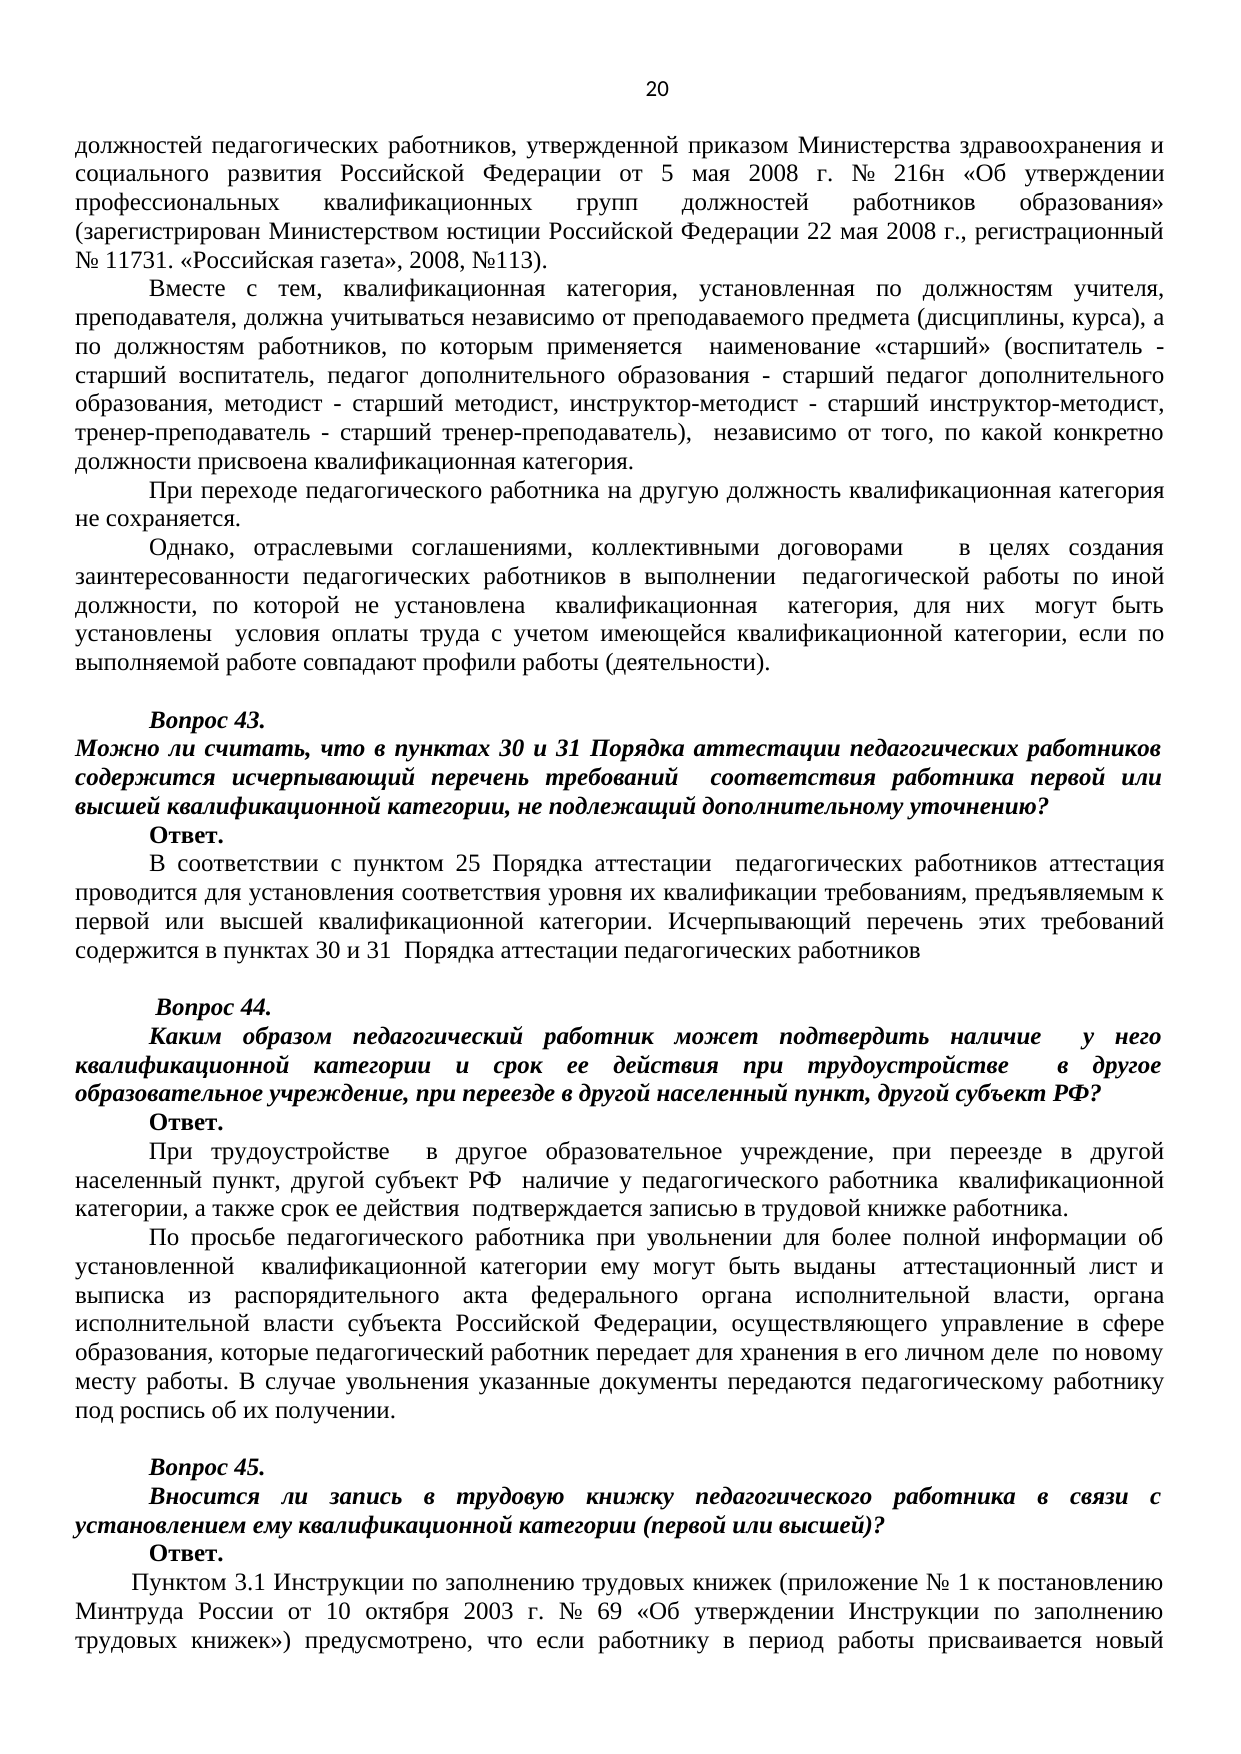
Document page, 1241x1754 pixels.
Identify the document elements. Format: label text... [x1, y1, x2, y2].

text Вместе с тем, квалификационная категория, установленная по должностям учителя, преподавателя, должна учитываться независимо от преподаваемого предмета (дисциплины, курса), а по должностям работников, по которым применяется наименование «старший» (воспитатель - старший воспитатель, педагог дополнительного образования - старший педагог дополнительного образования, методист - старший методист, инструктор-методист - старший инструктор-методист, тренер-преподаватель - старший тренер-преподаватель), независимо от того, по какой конкретно должности присвоена квалификационная категория. [75, 273, 1165, 475]
text При переходе педагогического работника на другую должность квалификационная категория не сохраняется. [75, 475, 1165, 532]
text Можно ли считать, что в пунктах 30 и 31 Порядка аттестации педагогических работников содержится исчерпывающий перечень требований соответствия работника первой или высшей квалификационной категории, не подлежащий дополнительному уточнению? [75, 733, 1165, 820]
list Однако, отраслевыми соглашениями, коллективными договорами в целях создания заинтересованности педагогических работников в выполнении педагогической работы по иной должности, по которой не установлена квалификационная категория, для них могут быть установлены условия оплаты труда с учетом имеющейся квалификационной категории, если по выполняемой работе совпадают профили работы (деятельности). [75, 532, 1165, 676]
text Ответ. [75, 1107, 1165, 1136]
text Пунктом 3.1 Инструкции по заполнению трудовых книжек (приложение № 1 к постановлению Минтруда России от 10 октября 2003 г. № 69 «Об утверждении Инструкции по заполнению трудовых книжек») предусмотрено, что если работнику в период работы присваивается новый [75, 1567, 1165, 1653]
text Вопрос 44. [75, 992, 1165, 1021]
text должностей педагогических работников, утвержденной приказом Министерства здравоохранения и социального развития Российской Федерации от 5 мая 2008 г. № 216н «Об утверждении профессиональных квалификационных групп должностей работников образования» (зарегистрирован Министерством юстиции Российской Федерации 22 мая 2008 г., регистрационный № 11731. «Российская газета», 2008, №113). [75, 130, 1165, 273]
text При трудоустройстве в другое образовательное учреждение, при переезде в другой населенный пункт, другой субъект РФ наличие у педагогического работника квалификационной категории, а также срок ее действия подтверждается записью в трудовой книжке работника. [75, 1136, 1165, 1222]
text Каким образом педагогический работник может подтвердить наличие у него квалификационной категории и срок ее действия при трудоустройстве в другое образовательное учреждение, при переезде в другой населенный пункт, другой субъект РФ? [75, 1021, 1165, 1107]
text Вносится ли запись в трудовую книжку педагогического работника в связи с установлением ему квалификационной категории (первой или высшей)? [75, 1481, 1165, 1538]
text Вопрос 45. [75, 1452, 1165, 1481]
text В соответствии с пунктом 25 Порядка аттестации педагогических работников аттестация проводится для установления соответствия уровня их квалификации требованиям, предъявляемым к первой или высшей квалификационной категории. Исчерпывающий перечень этих требований содержится в пунктах 30 и 31 Порядка аттестации педагогических работников [75, 848, 1165, 963]
text По просьбе педагогического работника при увольнении для более полной информации об установленной квалификационной категории ему могут быть выданы аттестационный лист и выписка из распорядительного акта федерального органа исполнительной власти, органа исполнительной власти субъекта Российской Федерации, осуществляющего управление в сфере образования, которые педагогический работник передает для хранения в его личном деле по новому месту работы. В случае увольнения указанные документы передаются педагогическому работнику под роспись об их получении. [75, 1222, 1165, 1423]
text Ответ. [75, 1538, 1165, 1567]
text Ответ. [75, 820, 1165, 848]
text Вопрос 43. [75, 705, 1165, 733]
